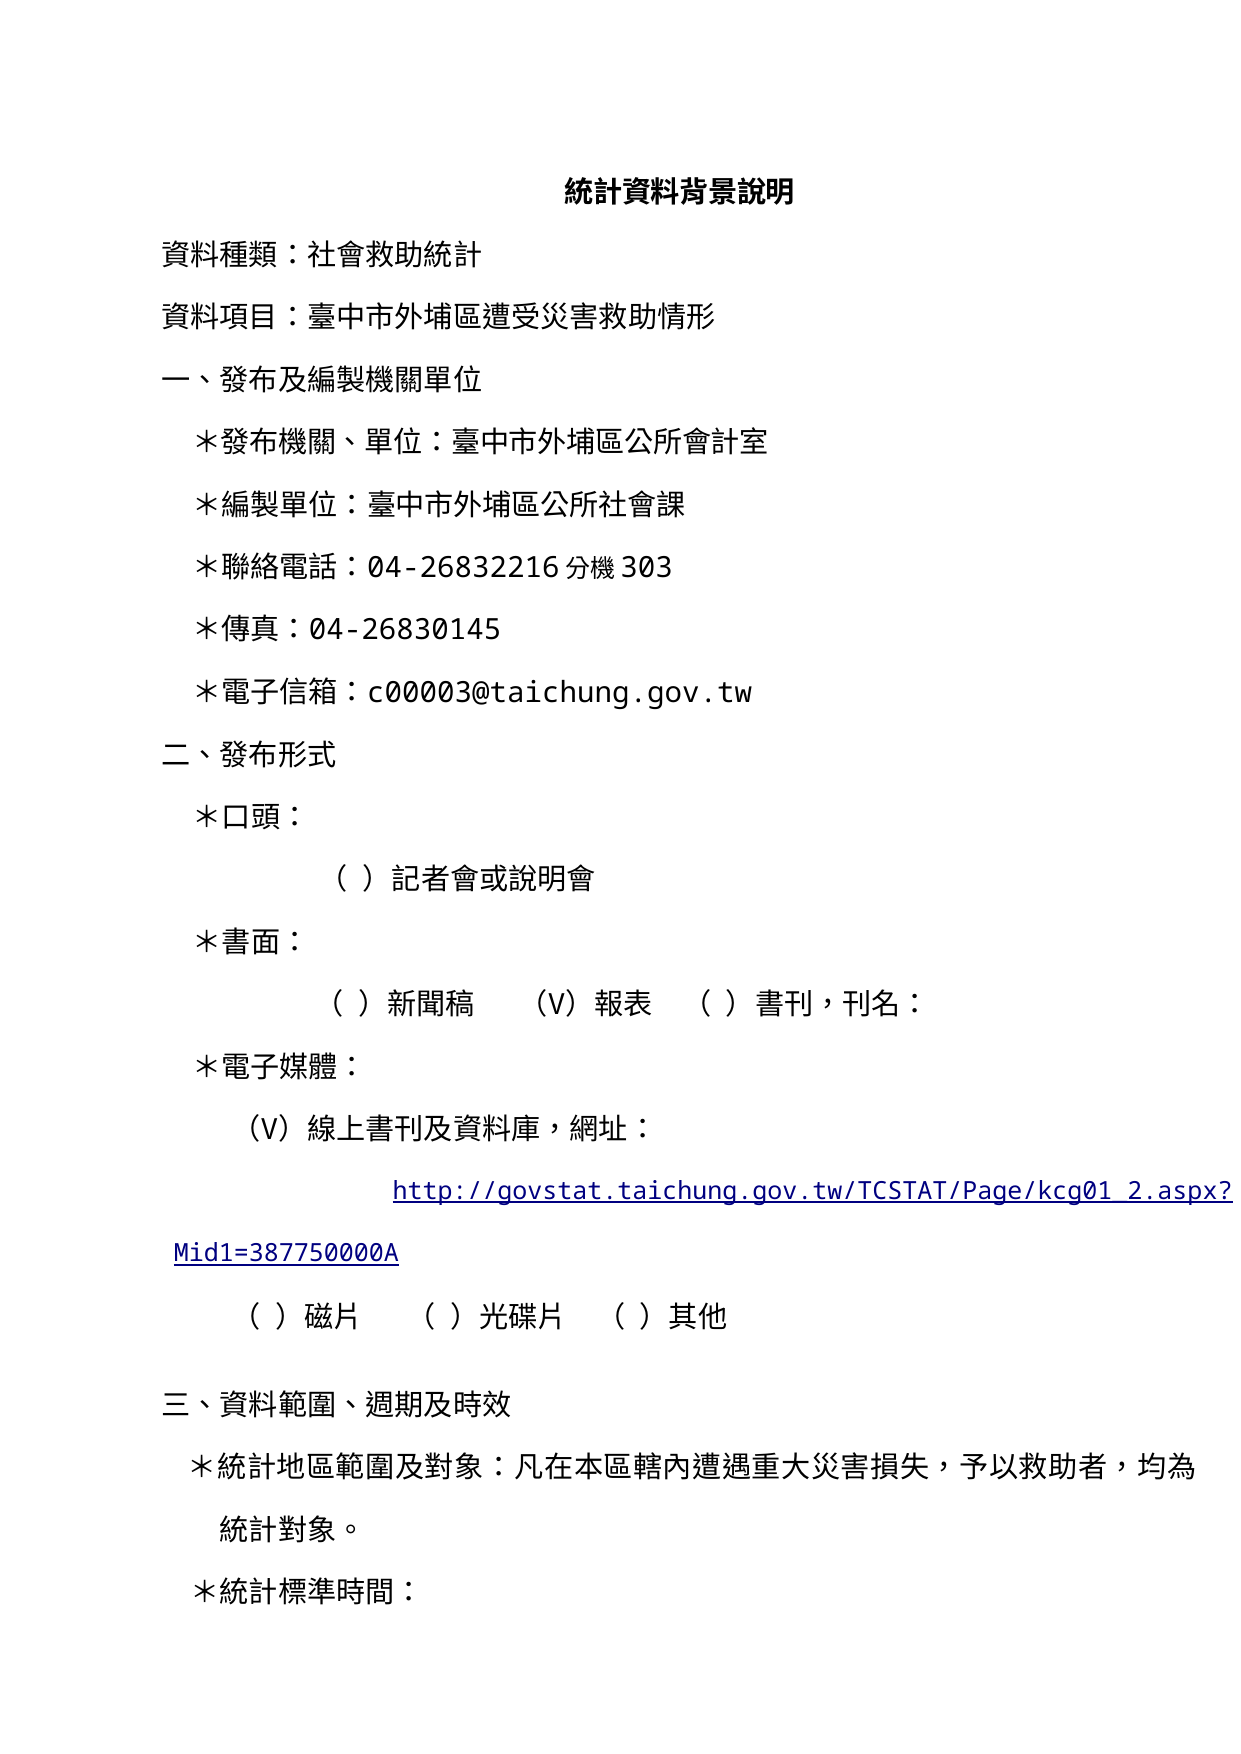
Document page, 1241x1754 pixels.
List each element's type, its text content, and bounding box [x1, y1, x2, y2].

table_header 統計資料背景說明 資料種類：社會救助統計 資料項目：臺中市外埔區遭受災害救助情形 一、發布及編製機關單位 ＊發布機關、單位：臺中市外埔區公所會計室 ＊編製單位：臺中市外埔區公所社會課 ＊聯絡電話：04-26832216分機303 ＊傳真：04-26830145 ＊電子信箱：c00003@taichung.gov.tw 二、發布形式 口頭： （ ）記者會或說明會 書面： （ ）新聞稿 （V）報表 （ ）書刊，刊名： ＊電子媒體： （V）線上書刊及資料庫，網址： http://govstat.taichung.gov.tw/TCSTAT/Page/kcg01_2.aspx?Mid1=387750000A （ ）磁片 （ ）光碟片 （ ）其他 三、資料範圍、週期及時效 ＊統計地區範圍及對象：凡在本區轄內遭遇重大災害損失，予以救助者，均為統計對象。 ＊統計標準時間： (一)第1季以1至3月、第2季以4至6月、第3季以7至9月、第4季以10至12月災害款項發放後之災害發生事實為準。 (二)遇重大災害發生時得隨時要求提供資料。 ＊統計項目定義： (一)所數：指災害發生時，各區實際開設收容場所總數。 (二)臨時收容災民：指因災無處容身，由區公所提供臨時居住地點暫時收容安置者。 (三)死亡：指因災致死或因災致重傷，於災害發生之日起30日內死亡者（符合死亡災害救助發放對象者）。 (四)失蹤：指因災致行蹤不明者。 (五)重傷：指因災致重傷或未致重傷，必須緊急救護住院治療，自住院之日起15日內(住院期間)所發生醫療費用總額達重傷救助金金額者。 (六)其他：指上述4種災民以外，因災而需給予搶救或善後處理及提供膳食口糧等其他必要之被救助人員（含空投）。 (七)住屋毀損安遷救助：指因災致住屋毀損達不堪居住程度之住戶。 (八)財物受損影響生計者：指住屋遭水災、水淹或火災等災害，財物受損影響生計者。 (九)救助金額：指因災死亡、失蹤、重傷、住屋毀損或財物受損影響生計者，依據各項「災害救助種類及標準」所發放之金額及實物。 (十)原住民戶： 1.戶長為原住民者視為原住民戶。 2.戶長非原住民，如戶內原住民人口數較多時則判定為原住民戶。如原住民與非原住民之人口數相等時，則以年齡較長者是否具原住民身分判定為原住民戶或非原住民戶。 (十一)原住民：依原住民身分法，具原住民身分者即予以統計，而不論其是否隸屬於原住民戶。 ＊統計單位：人、戶、元。 ＊統計分類：依「收容所」、「受災人數」、「住屋毀損安遷救助」、「財物受損影響生計者」及「救助金額」分。 ＊發布週期：季。 ＊時效：13日。 ＊資料變革：無。 四、公開資料發布訊息 ＊預告發布日期：每季終了13日。(原訂預告發布日期如遇例假日或國定假日則延至下一個工作日發布) ＊同步發送單位：臺中市政府主計處。 五、資料品質 ＊統計指標編製方法與資料來源說明：依據本所社會課遭受災害救助情形資料編製。 ＊統計資料交叉查核及確保資料合理性之機制：由電腦系統自動進行加總交叉查核。 六、須注意及預定改變之事項：表號10720-03-01-3。 七、其他事項：無。 [150, 148, 1209, 1638]
